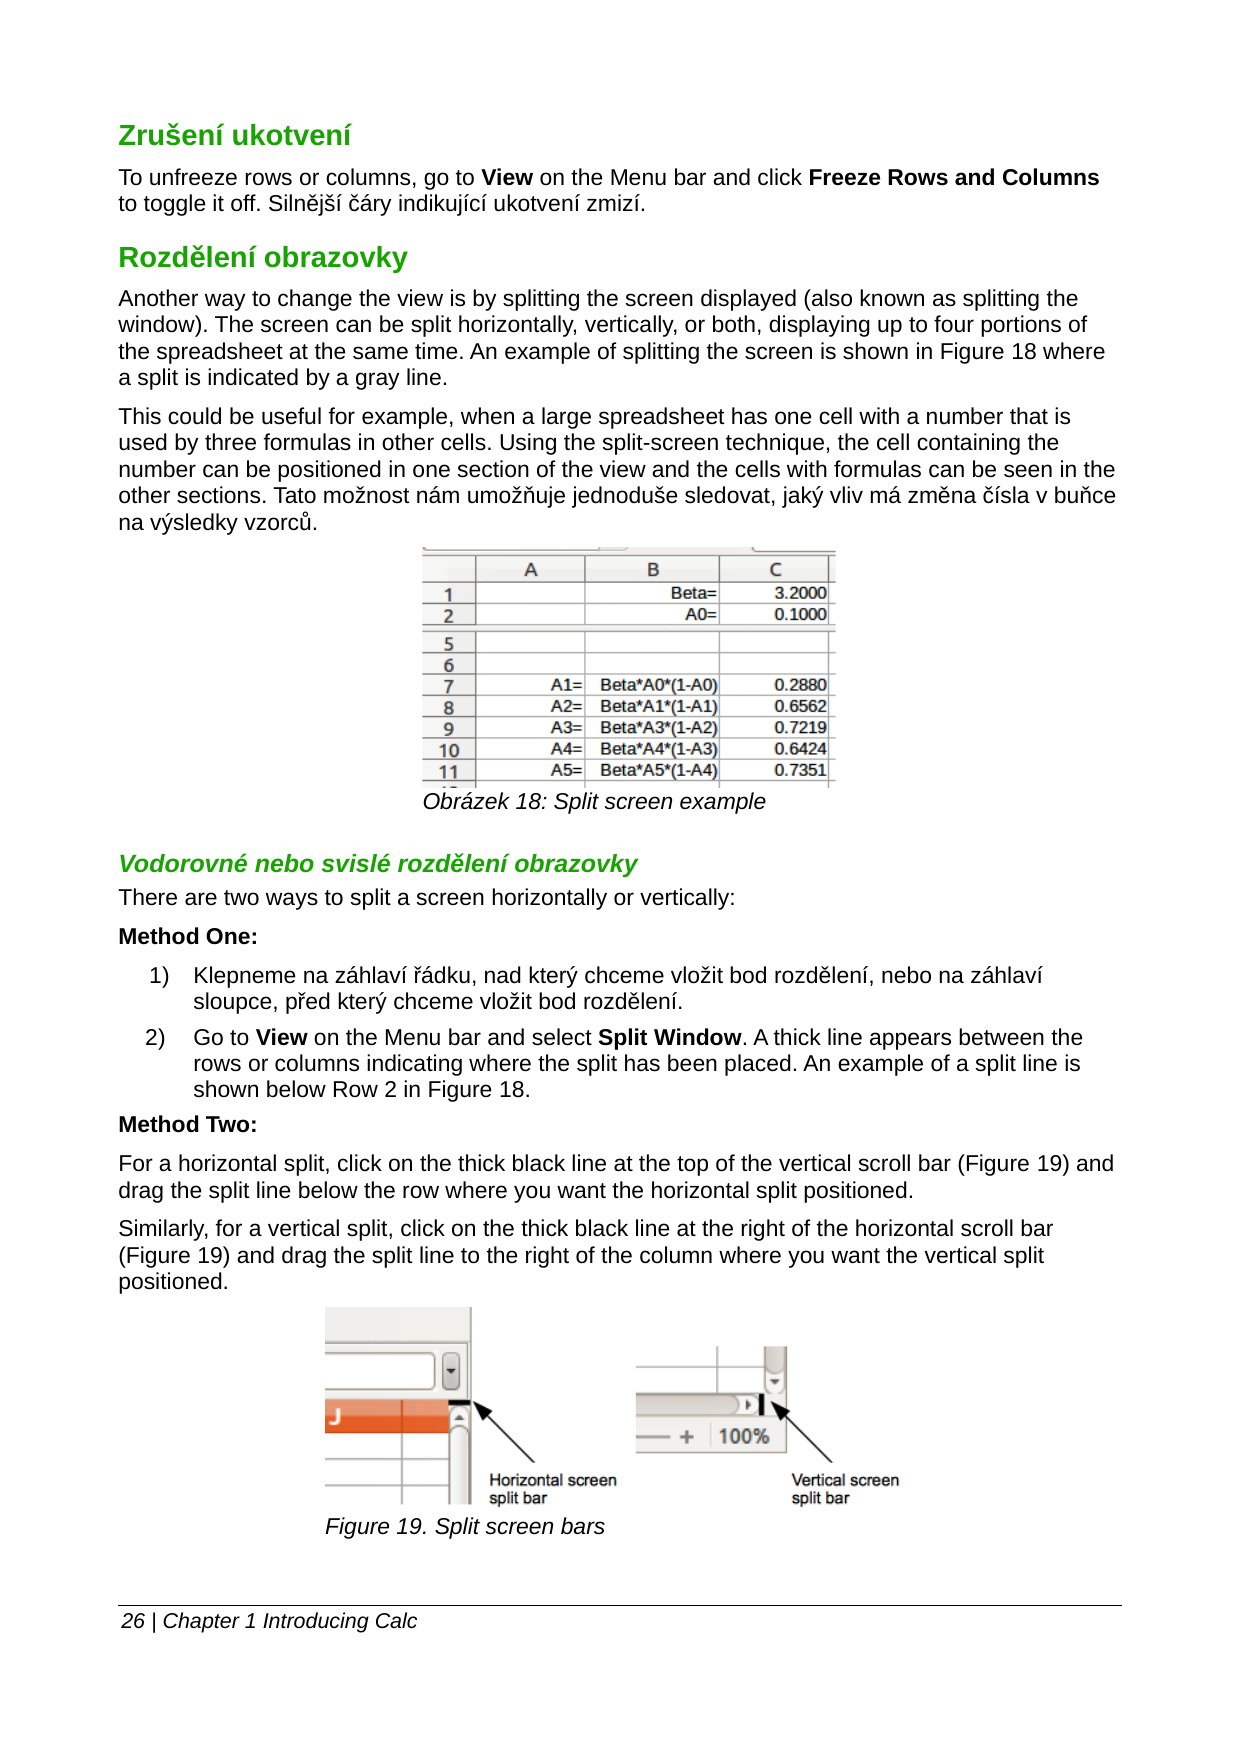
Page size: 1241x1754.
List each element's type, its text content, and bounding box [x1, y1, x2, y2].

subtitle Zrušení ukotvení [118, 118, 1122, 152]
subtitle Rozdělení obrazovky [118, 240, 1122, 273]
text Figure 19. Split screen bars [325, 1514, 915, 1539]
subtitle Vodorovné nebo svislé rozdělení obrazovky [118, 849, 1122, 878]
text Obrázek 18: Split screen example [422, 788, 836, 814]
text Another way to change the view is by splitting the screen displayed (also known as splitting the window). The screen can be split horizontally, vertically, or both, displaying up to four portions of the spreadsheet at the same time. An example of splitting the screen is shown in Figure 18 where a split is indicated by a gray line. [118, 285, 1122, 391]
list Go to View on the Menu bar and select Split Window. A thick line appears between the rows or columns indicating where the split has been placed. An example of a split line is shown below Row 2 in Figure 18. [165, 1023, 1122, 1102]
picture [325, 1307, 916, 1514]
text For a horizontal split, click on the thick black line at the top of the vertical scroll bar (Figure 19) and drag the split line below the row where you want the horizontal split positioned. [118, 1150, 1122, 1203]
text There are two ways to split a screen horizontally or vertically: [118, 884, 1122, 911]
text Method One: [118, 923, 1122, 949]
text Similarly, for a vertical split, click on the thick black line at the right of the horizontal scroll bar (Figure 19) and drag the split line to the right of the column where you want the vertical split positioned. [118, 1215, 1122, 1294]
text Method Two: [118, 1111, 1122, 1138]
picture [422, 547, 836, 788]
text This could be useful for example, when a large spreadsheet has one cell with a number that is used by three formulas in other cells. Using the split-screen technique, the cell containing the number can be positioned in one section of the view and the cells with formulas can be seen in the other sections. Tato možnost nám umožňuje jednoduše sledovat, jaký vliv má změna čísla v buňce na výsledky vzorců. [118, 403, 1122, 535]
text To unfreeze rows or columns, go to View on the Menu bar and click Freeze Rows and Columns to toggle it off. Silnější čáry indikující ukotvení zmizí. [118, 163, 1122, 216]
list Klepneme na záhlaví řádku, nad který chceme vložit bod rozdělení, nebo na záhlaví sloupce, před který chceme vložit bod rozdělení. [169, 962, 1122, 1014]
